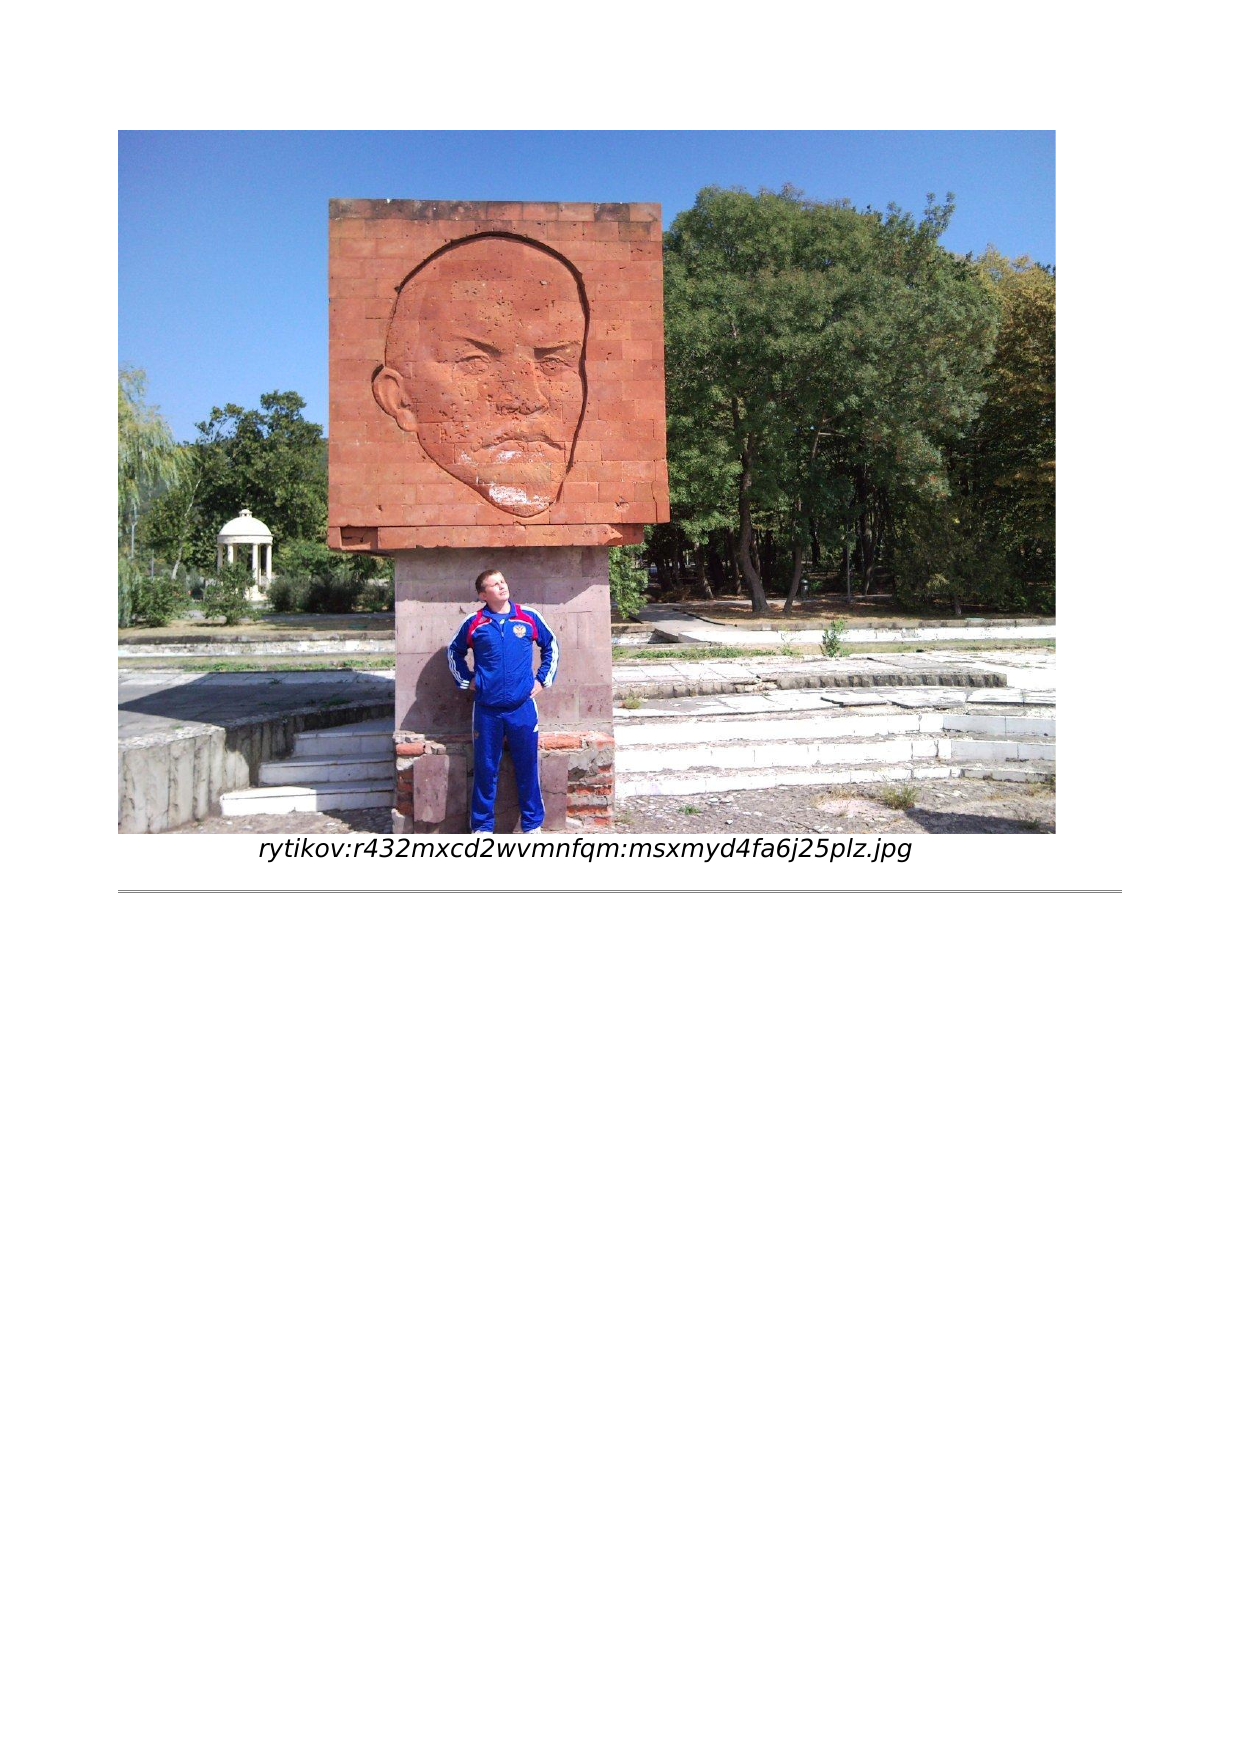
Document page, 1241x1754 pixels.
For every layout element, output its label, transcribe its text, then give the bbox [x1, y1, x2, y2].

text rytikov:r432mxcd2wvmnfqm:msxmyd4fa6j25plz.jpg [118, 834, 1056, 863]
picture [118, 130, 1056, 834]
